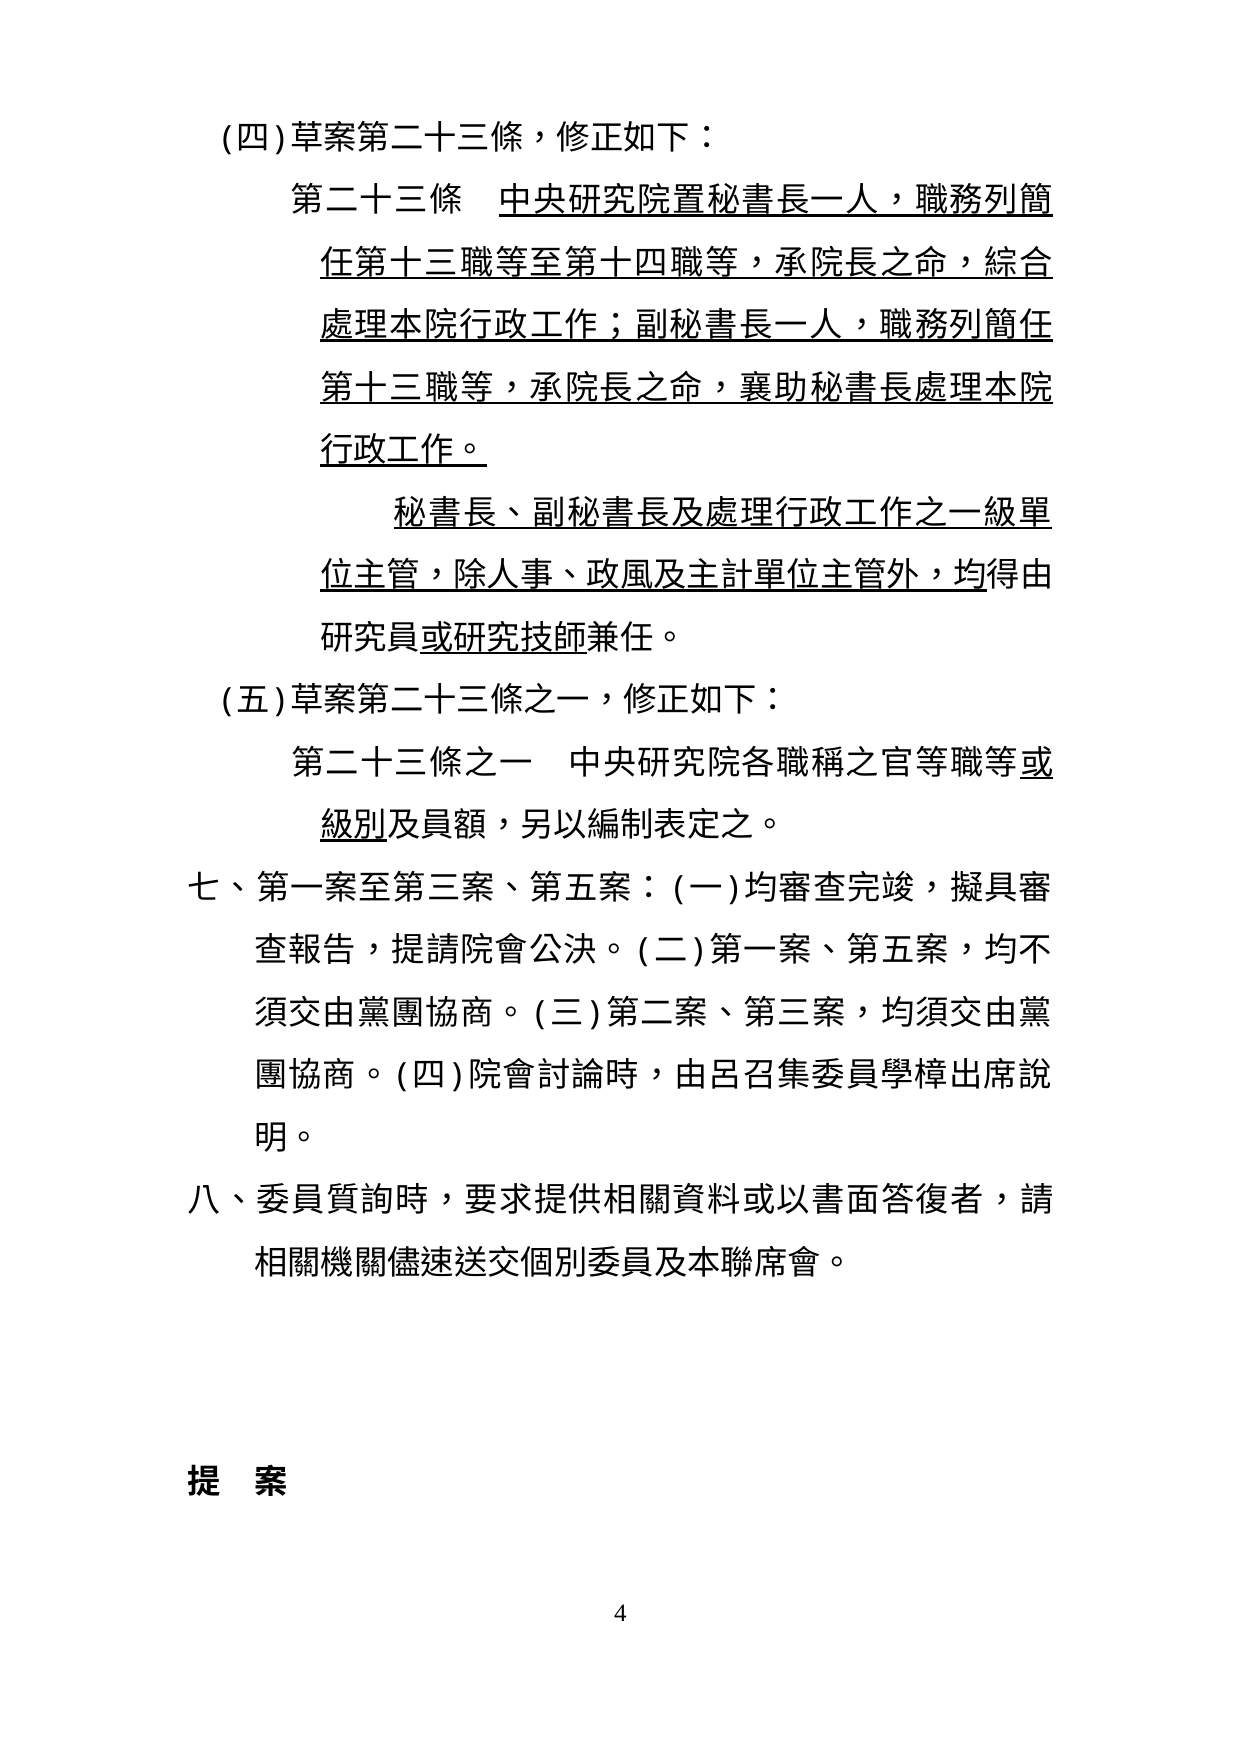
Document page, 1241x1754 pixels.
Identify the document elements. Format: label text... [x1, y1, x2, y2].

text 提 案 [187, 1437, 1053, 1499]
text 八、委員質詢時，要求提供相關資料或以書面答復者，請相關機關儘速送交個別委員及本聯席會。 [187, 1156, 1053, 1281]
text (四)草案第二十三條，修正如下： [217, 93, 1053, 156]
text 七、第一案至第三案、第五案：(一)均審查完竣，擬具審查報告，提請院會公決。(二)第一案、第五案，均不須交由黨團協商。(三)第二案、第三案，均須交由黨團協商。(四)院會討論時，由呂召集委員學樟出席說明。 [187, 843, 1053, 1156]
text 秘書長、副秘書長及處理行政工作之一級單位主管，除人事、政風及主計單位主管外，均得由研究員或研究技師兼任。 [320, 468, 1053, 656]
text 第二十三條 中央研究院置秘書長一人，職務列簡任第十三職等至第十四職等，承院長之命，綜合處理本院行政工作；副秘書長一人，職務列簡任第十三職等，承院長之命，襄助秘書長處理本院行政工作。 [290, 156, 1053, 468]
text 第二十三條之一 中央研究院各職稱之官等職等或級別及員額，另以編制表定之。 [291, 718, 1053, 843]
text (五)草案第二十三條之一，修正如下： [217, 656, 1053, 718]
